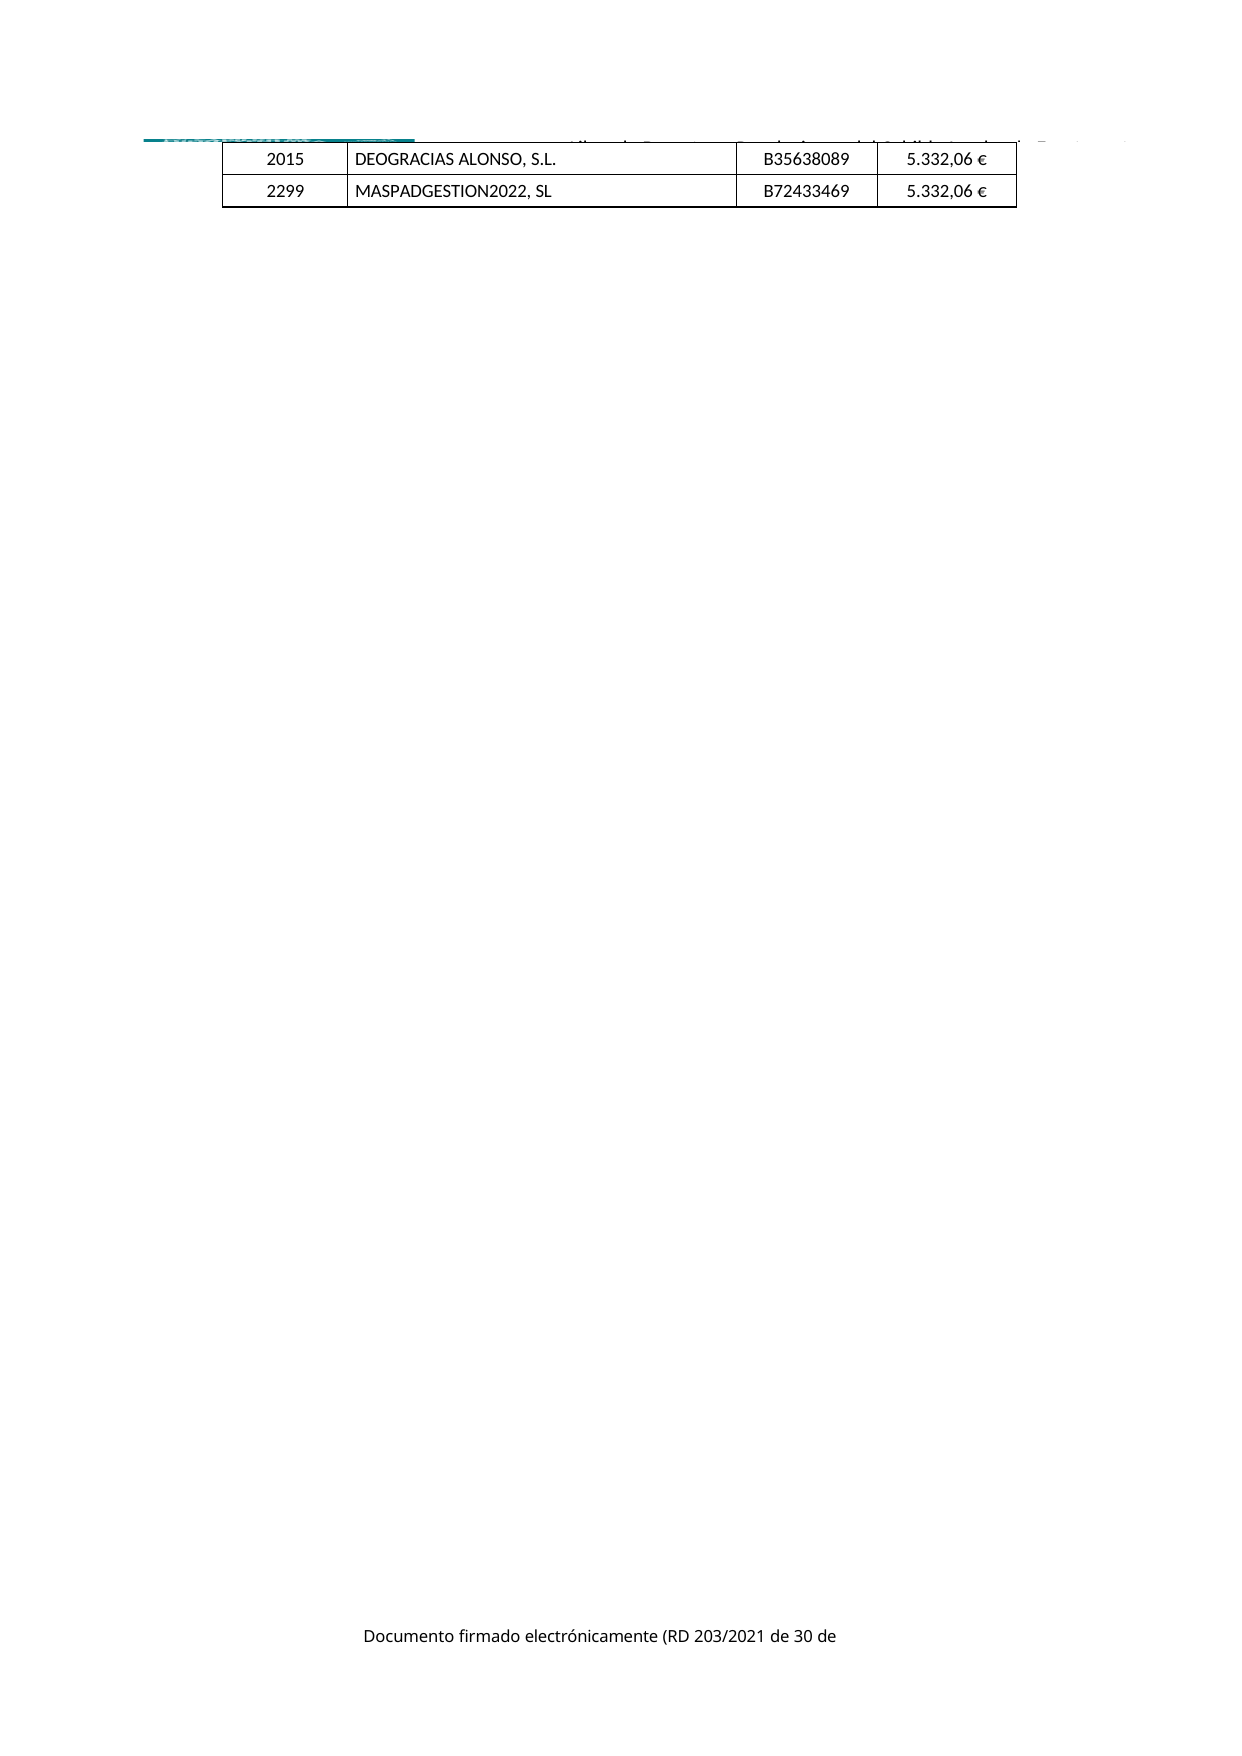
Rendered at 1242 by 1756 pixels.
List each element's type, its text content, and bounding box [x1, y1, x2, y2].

table_cell B72433469 [737, 175, 877, 206]
table_cell 2015 [223, 143, 347, 174]
table_cell 2299 [223, 175, 347, 206]
table_cell B35638089 [737, 143, 877, 174]
table_cell MASPADGESTION2022, SL [348, 175, 736, 206]
table_cell 5.332,06 € [878, 175, 1016, 206]
table_cell DEOGRACIAS ALONSO, S.L. [348, 143, 736, 174]
table_cell 5.332,06 € [878, 143, 1016, 174]
